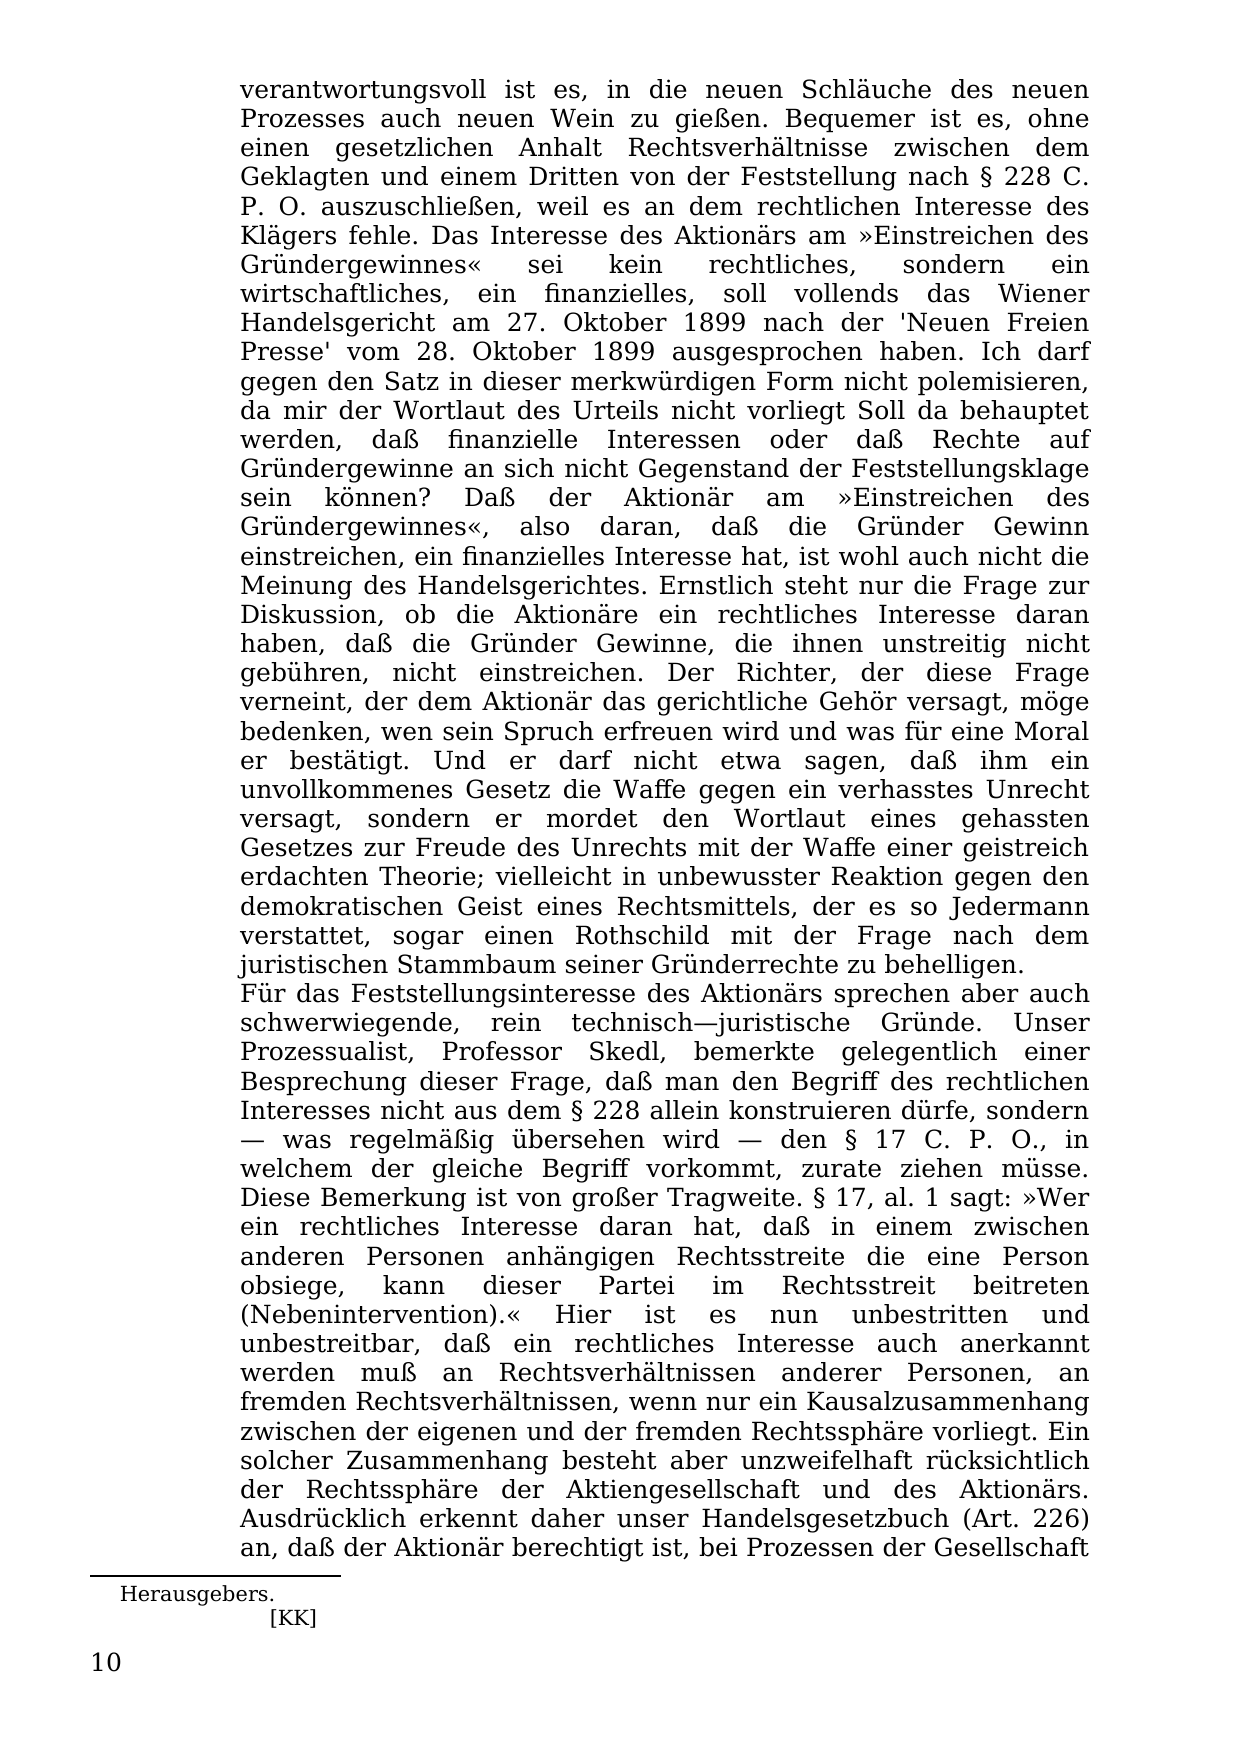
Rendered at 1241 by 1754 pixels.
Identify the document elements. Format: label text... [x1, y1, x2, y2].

text Herausgebers. [KK] [90, 1582, 1091, 1631]
text verantwortungsvoll ist es, in die neuen Schläuche des neuen Prozesses auch neuen Wein zu gießen. Bequemer ist es, ohne einen gesetzlichen Anhalt Rechtsverhältnisse zwischen dem Geklagten und einem Dritten von der Feststellung nach § 228 C. P. O. auszuschließen, weil es an dem rechtlichen Interesse des Klägers fehle. Das Interesse des Aktionärs am »Einstreichen des Gründergewinnes« sei kein rechtliches, sondern ein wirtschaftliches, ein finanzielles, soll vollends das Wiener Handelsgericht am 27. Oktober 1899 nach der 'Neuen Freien Presse' vom 28. Oktober 1899 ausgesprochen haben. Ich darf gegen den Satz in dieser merkwürdigen Form nicht polemisieren, da mir der Wortlaut des Urteils nicht vorliegt Soll da behauptet werden, daß finanzielle Interessen oder daß Rechte auf Gründergewinne an sich nicht Gegenstand der Feststellungsklage sein können? Daß der Aktionär am »Einstreichen des Gründergewinnes«, also daran, daß die Gründer Gewinn einstreichen, ein finanzielles Interesse hat, ist wohl auch nicht die Meinung des Handelsgerichtes. Ernstlich steht nur die Frage zur Diskussion, ob die Aktionäre ein rechtliches Interesse daran haben, daß die Gründer Gewinne, die ihnen unstreitig nicht gebühren, nicht einstreichen. Der Richter, der diese Frage verneint, der dem Aktionär das gerichtliche Gehör versagt, möge bedenken, wen sein Spruch erfreuen wird und was für eine Moral er bestätigt. Und er darf nicht etwa sagen, daß ihm ein unvollkommenes Gesetz die Waffe gegen ein verhasstes Unrecht versagt, sondern er mordet den Wortlaut eines gehassten Gesetzes zur Freude des Unrechts mit der Waffe einer geistreich erdachten Theorie; vielleicht in unbewusster Reaktion gegen den demokratischen Geist eines Rechtsmittels, der es so Jedermann verstattet, sogar einen Rothschild mit der Frage nach dem juristischen Stammbaum seiner Gründerrechte zu behelligen. [240, 75, 1091, 979]
text Für das Feststellungsinteresse des Aktionärs sprechen aber auch schwerwiegende, rein technisch—juristische Gründe. Unser Prozessualist, Professor Skedl, bemerkte gelegentlich einer Besprechung dieser Frage, daß man den Begriff des rechtlichen Interesses nicht aus dem § 228 allein konstruieren dürfe, sondern — was regelmäßig übersehen wird — den § 17 C. P. O., in welchem der gleiche Begriff vorkommt, zurate ziehen müsse. Diese Bemerkung ist von großer Tragweite. § 17, al. 1 sagt: »Wer ein rechtliches Interesse daran hat, daß in einem zwischen anderen Personen anhängigen Rechtsstreite die eine Person obsiege, kann dieser Partei im Rechtsstreit beitreten (Nebenintervention).« Hier ist es nun unbestritten und unbestreitbar, daß ein rechtliches Interesse auch anerkannt werden muß an Rechtsverhältnissen anderer Personen, an fremden Rechtsverhältnissen, wenn nur ein Kausalzusammenhang zwischen der eigenen und der fremden Rechtssphäre vorliegt. Ein solcher Zusammenhang besteht aber unzweifelhaft rücksichtlich der Rechtssphäre der Aktiengesellschaft und des Aktionärs. Ausdrücklich erkennt daher unser Handelsgesetzbuch (Art. 226) an, daß der Aktionär berechtigt ist, bei Prozessen der Gesellschaft [240, 979, 1091, 1562]
